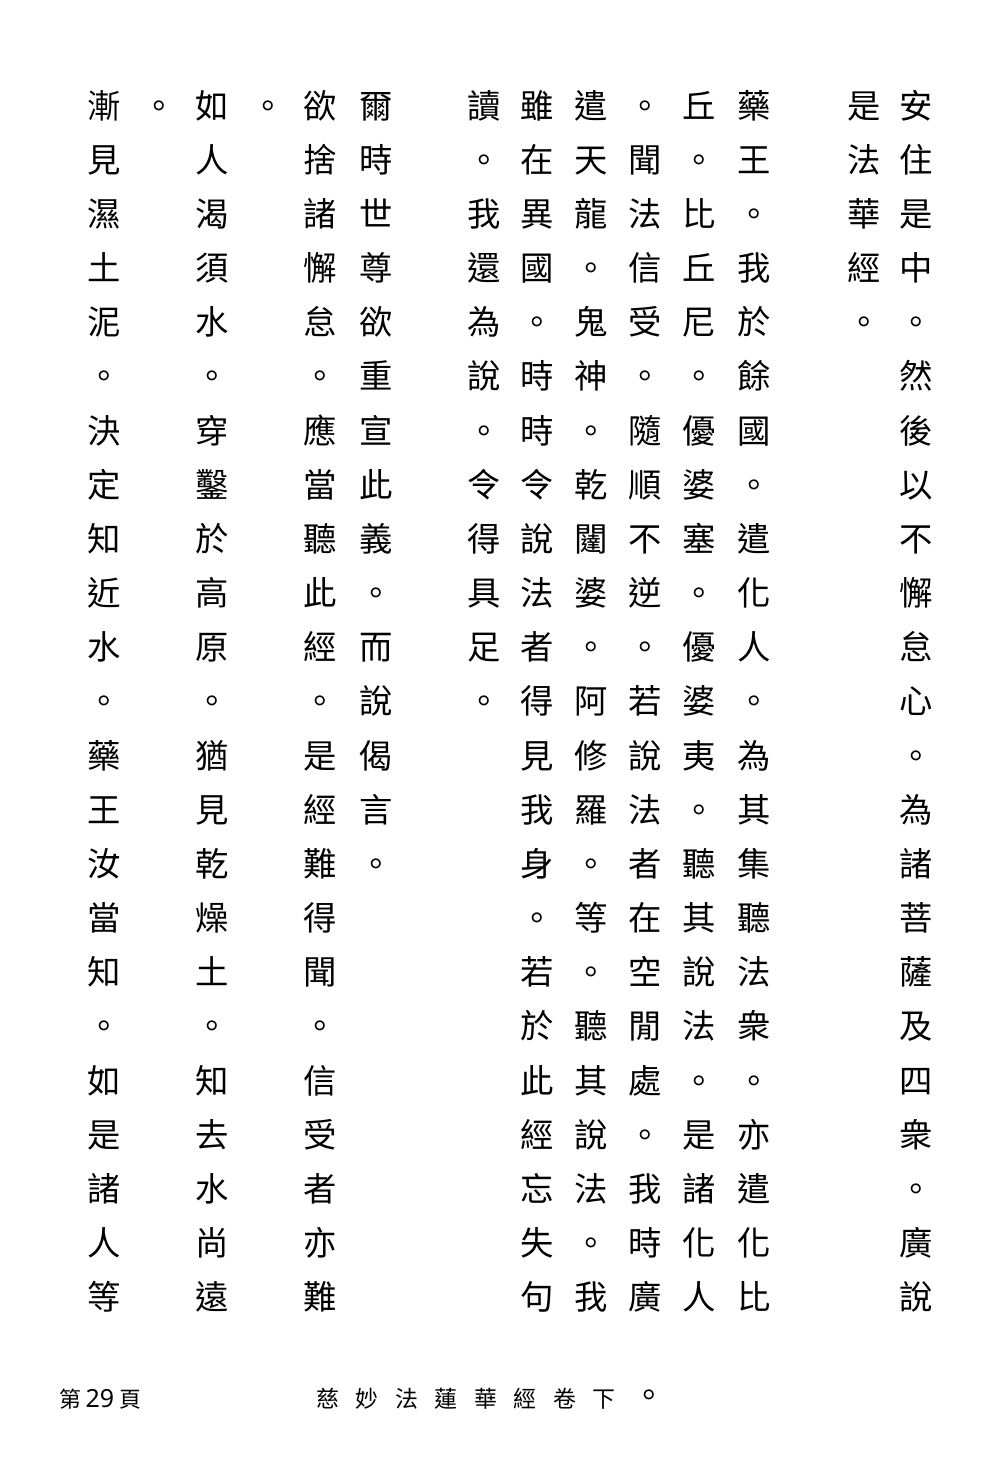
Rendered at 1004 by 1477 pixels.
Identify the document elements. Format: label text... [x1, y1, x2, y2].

text 爾時世尊欲重宣此義。而說偈言。 [349, 88, 403, 1363]
text 漸見濕土泥。決定知近水。藥王汝當知。如是諸人等 [78, 88, 132, 1363]
text 如人渴須水。穿鑿於高原。猶見乾燥土。知去水尚遠。 [132, 88, 241, 1363]
text 藥王。若有菩薩聞是法華經。驚疑。怖畏。當知是為新發意菩薩。若聲聞人聞是經。驚疑。怖畏。當知是為增上慢者。藥王。若有善男子。善女人。如來滅後。欲為四衆說是法華經者。云何應說。是善男子。善女人。入如來室。著如來衣。坐如來座。爾乃應為四衆廣說斯經。如來室者。一切衆生中。大慈悲心是。如來衣者。柔和忍辱心是。如來座者。一切法空是。安住是中。然後以不懈怠心。為諸菩薩及四衆。廣說是法華經。 [837, 88, 945, 1363]
text 藥王。我於餘國。遣化人。為其集聽法衆。亦遣化比丘。比丘尼。優婆塞。優婆夷。聽其說法。是諸化人。聞法信受。隨順不逆。若說法者在空閒處。我時廣遣天龍。鬼神。乾闥婆。阿修羅。等。聽其說法。我雖在異國。時時令說法者得見我身。若於此經忘失句讀。我還為說。令得具足。 [457, 88, 782, 1363]
text 欲捨諸懈怠。應當聽此經。是經難得聞。信受者亦難。 [241, 88, 349, 1363]
